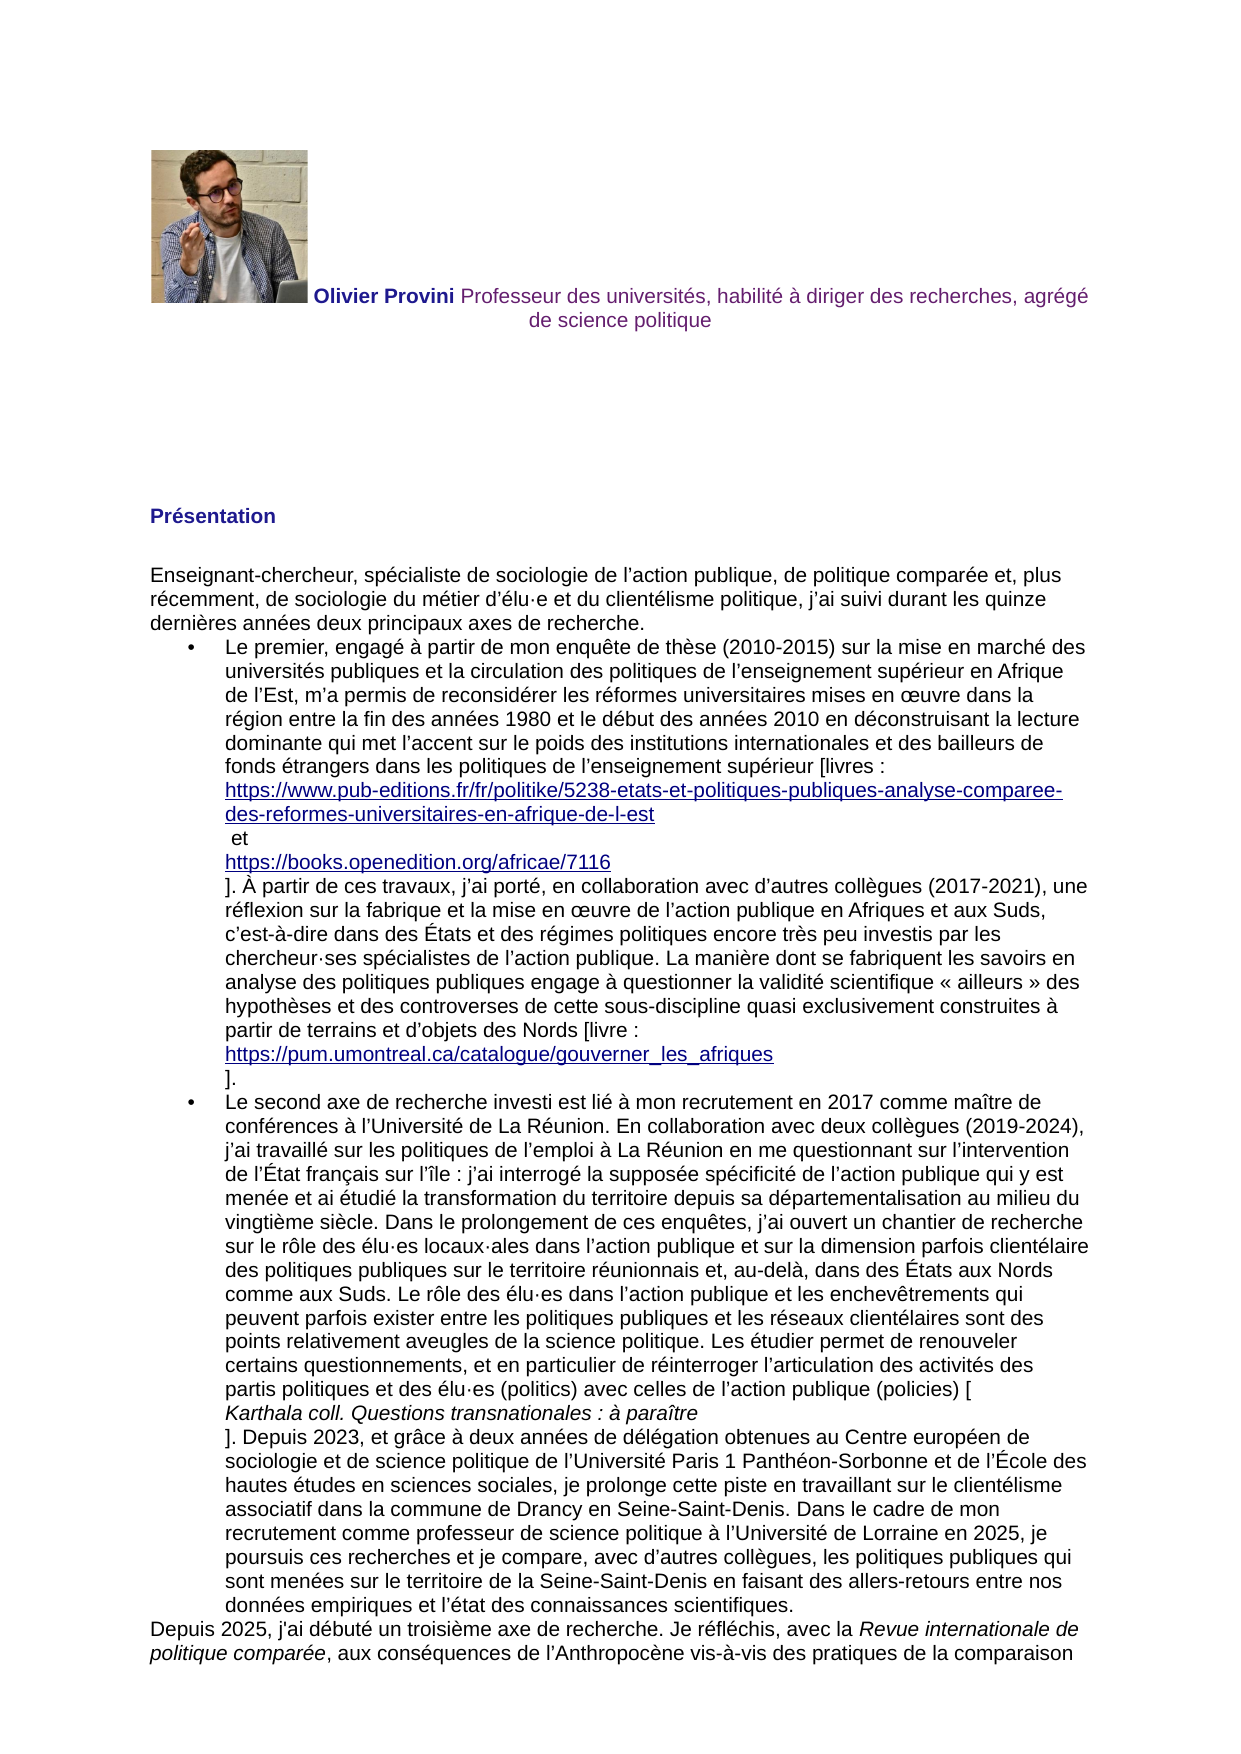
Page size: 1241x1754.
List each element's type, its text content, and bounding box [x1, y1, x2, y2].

list https://www.pub-editions.fr/fr/politike/5238-etats-et-politiques-publiques-analyse-comparee-des-reformes-universitaires-en-afrique-de-l-est [187, 778, 1090, 826]
list Le premier, engagé à partir de mon enquête de thèse (2010-2015) sur la mise en marché des universités publiques et la circulation des politiques de l’enseignement supérieur en Afrique de l’Est, m’a permis de reconsidérer les réformes universitaires mises en œuvre dans la région entre la fin des années 1980 et le début des années 2010 en déconstruisant la lecture dominante qui met l’accent sur le poids des institutions internationales et des bailleurs de fonds étrangers dans les politiques de l’enseignement supérieur [livres : [187, 634, 1090, 778]
subtitle Olivier Provini Professeur des universités, habilité à diriger des recherches, agrégé de science politique [150, 150, 1090, 331]
list Karthala coll. Questions transnationales : à paraître [187, 1401, 1090, 1425]
list ]. [187, 1066, 1090, 1090]
subtitle Présentation [150, 504, 1090, 528]
list et [187, 826, 1090, 850]
text Enseignant-chercheur, spécialiste de sociologie de l’action publique, de politique comparée et, plus récemment, de sociologie du métier d’élu·e et du clientélisme politique, j’ai suivi durant les quinze dernières années deux principaux axes de recherche. [150, 563, 1090, 634]
list ]. À partir de ces travaux, j’ai porté, en collaboration avec d’autres collègues (2017-2021), une réflexion sur la fabrique et la mise en œuvre de l’action publique en Afriques et aux Suds, c’est-à-dire dans des États et des régimes politiques encore très peu investis par les chercheur·ses spécialistes de l’action publique. La manière dont se fabriquent les savoirs en analyse des politiques publiques engage à questionner la validité scientifique « ailleurs » des hypothèses et des controverses de cette sous-discipline quasi exclusivement construites à partir de terrains et d’objets des Nords [livre : [187, 874, 1090, 1042]
picture [151, 150, 308, 303]
list Le second axe de recherche investi est lié à mon recrutement en 2017 comme maître de conférences à l’Université de La Réunion. En collaboration avec deux collègues (2019-2024), j’ai travaillé sur les politiques de l’emploi à La Réunion en me questionnant sur l’intervention de l’État français sur l’île : j’ai interrogé la supposée spécificité de l’action publique qui y est menée et ai étudié la transformation du territoire depuis sa départementalisation au milieu du vingtième siècle. Dans le prolongement de ces enquêtes, j’ai ouvert un chantier de recherche sur le rôle des élu·es locaux·ales dans l’action publique et sur la dimension parfois clientélaire des politiques publiques sur le territoire réunionnais et, au-delà, dans des États aux Nords comme aux Suds. Le rôle des élu·es dans l’action publique et les enchevêtrements qui peuvent parfois exister entre les politiques publiques et les réseaux clientélaires sont des points relativement aveugles de la science politique. Les étudier permet de renouveler certains questionnements, et en particulier de réinterroger l’articulation des activités des partis politiques et des élu·es (politics) avec celles de l’action publique (policies) [ [187, 1090, 1090, 1401]
list ]. Depuis 2023, et grâce à deux années de délégation obtenues au Centre européen de sociologie et de science politique de l’Université Paris 1 Panthéon-Sorbonne et de l’École des hautes études en sciences sociales, je prolonge cette piste en travaillant sur le clientélisme associatif dans la commune de Drancy en Seine-Saint-Denis. Dans le cadre de mon recrutement comme professeur de science politique à l’Université de Lorraine en 2025, je poursuis ces recherches et je compare, avec d’autres collègues, les politiques publiques qui sont menées sur le territoire de la Seine-Saint-Denis en faisant des allers-retours entre nos données empiriques et l’état des connaissances scientifiques. [187, 1425, 1090, 1617]
text Depuis 2025, j'ai débuté un troisième axe de recherche. Je réfléchis, avec la Revue internationale de politique comparée, aux conséquences de l’Anthropocène vis-à-vis des pratiques de la comparaison [150, 1617, 1090, 1665]
list https://pum.umontreal.ca/catalogue/gouverner_les_afriques [187, 1042, 1090, 1066]
list https://books.openedition.org/africae/7116 [187, 850, 1090, 874]
